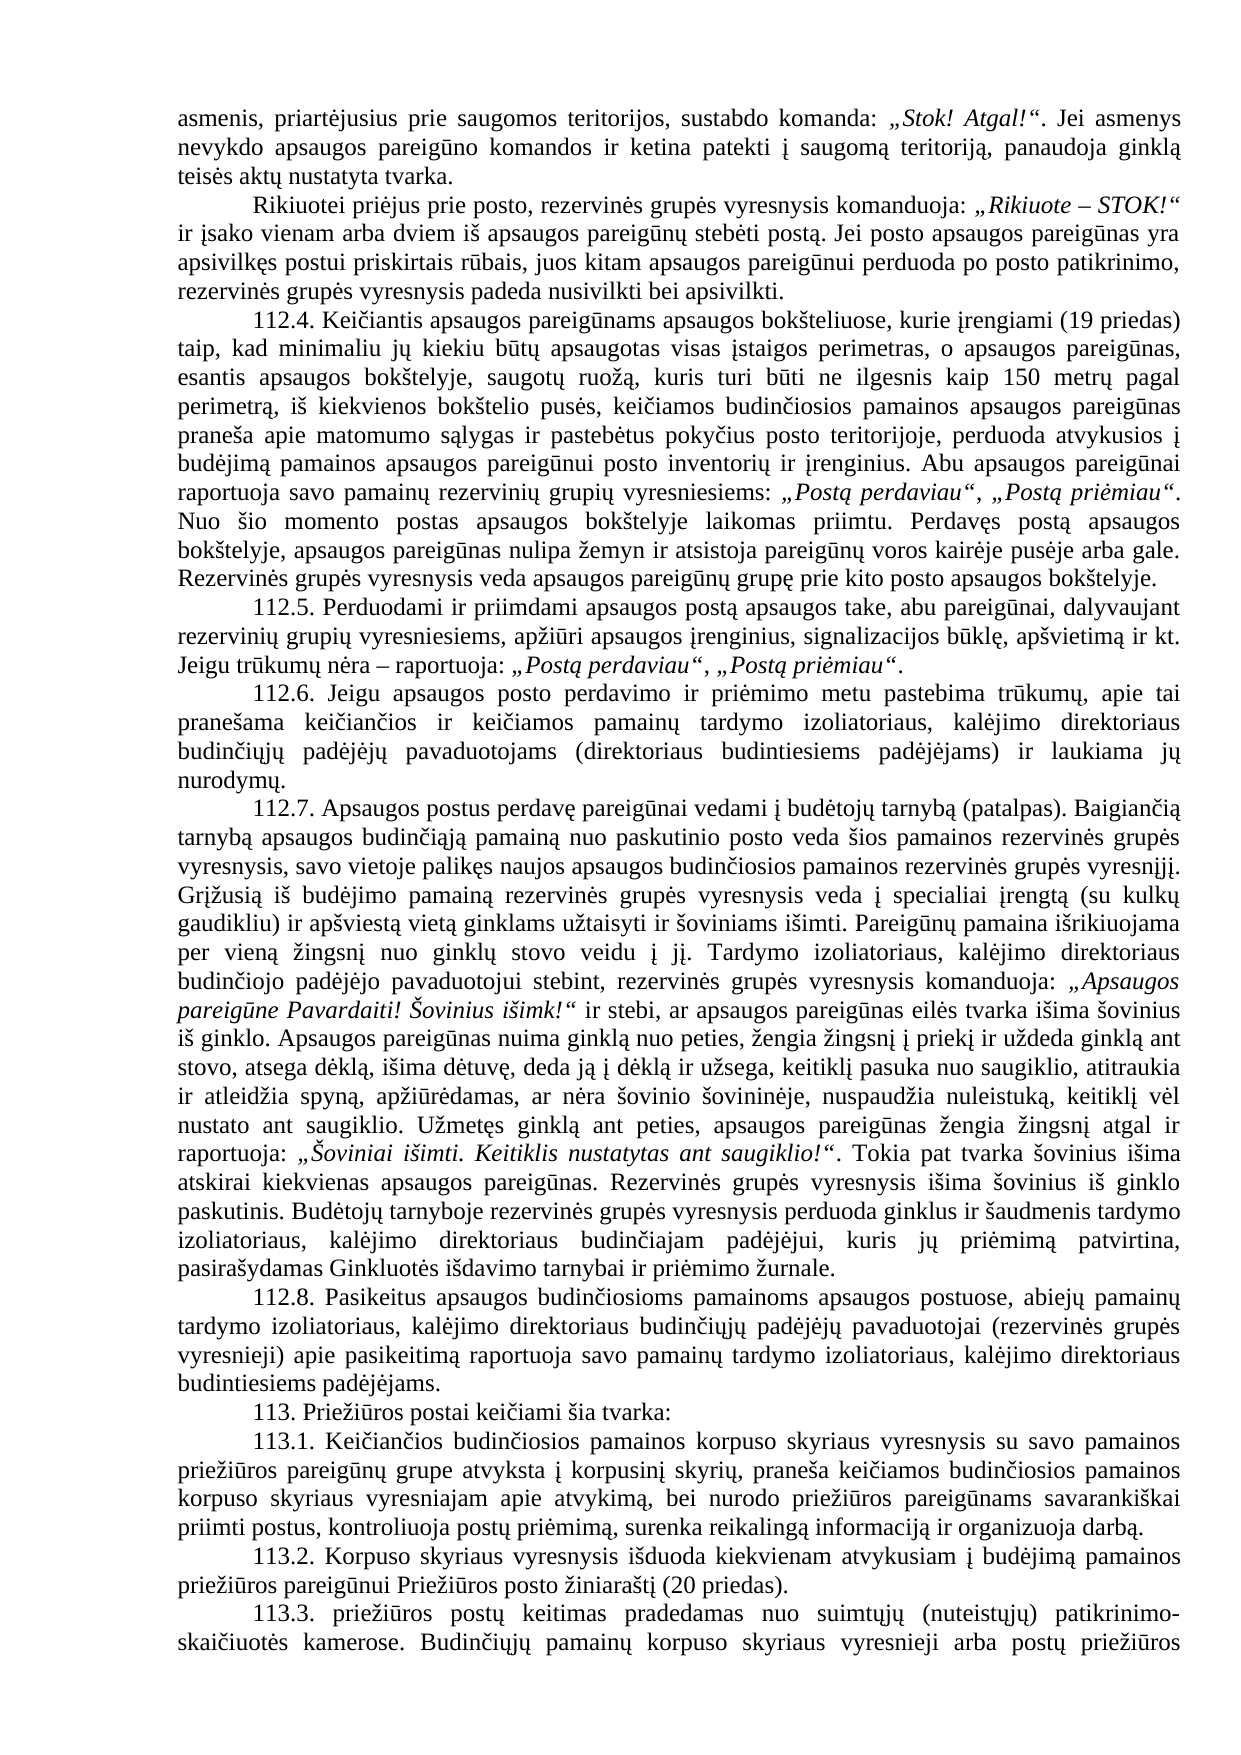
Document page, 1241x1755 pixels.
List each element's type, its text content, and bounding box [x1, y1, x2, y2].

text asmenis, priartėjusius prie saugomos teritorijos, sustabdo komanda: „Stok! Atgal!“. Jei asmenys nevykdo apsaugos pareigūno komandos ir ketina patekti į saugomą teritoriją, panaudoja ginklą teisės aktų nustatyta tvarka. [177, 103, 1181, 190]
text 113.1. Keičiančios budinčiosios pamainos korpuso skyriaus vyresnysis su savo pamainos priežiūros pareigūnų grupe atvyksta į korpusinį skyrių, praneša keičiamos budinčiosios pamainos korpuso skyriaus vyresniajam apie atvykimą, bei nurodo priežiūros pareigūnams savarankiškai priimti postus, kontroliuoja postų priėmimą, surenka reikalingą informaciją ir organizuoja darbą. [177, 1426, 1181, 1541]
text Rikiuotei priėjus prie posto, rezervinės grupės vyresnysis komanduoja: „Rikiuote – STOK!“ ir įsako vienam arba dviem iš apsaugos pareigūnų stebėti postą. Jei posto apsaugos pareigūnas yra apsivilkęs postui priskirtais rūbais, juos kitam apsaugos pareigūnui perduoda po posto patikrinimo, rezervinės grupės vyresnysis padeda nusivilkti bei apsivilkti. [177, 190, 1181, 305]
text 112.4. Keičiantis apsaugos pareigūnams apsaugos bokšteliuose, kurie įrengiami (19 priedas) taip, kad minimaliu jų kiekiu būtų apsaugotas visas įstaigos perimetras, o apsaugos pareigūnas, esantis apsaugos bokštelyje, saugotų ruožą, kuris turi būti ne ilgesnis kaip 150 metrų pagal perimetrą, iš kiekvienos bokštelio pusės, keičiamos budinčiosios pamainos apsaugos pareigūnas praneša apie matomumo sąlygas ir pastebėtus pokyčius posto teritorijoje, perduoda atvykusios į budėjimą pamainos apsaugos pareigūnui posto inventorių ir įrenginius. Abu apsaugos pareigūnai raportuoja savo pamainų rezervinių grupių vyresniesiems: „Postą perdaviau“, „Postą priėmiau“. Nuo šio momento postas apsaugos bokštelyje laikomas priimtu. Perdavęs postą apsaugos bokštelyje, apsaugos pareigūnas nulipa žemyn ir atsistoja pareigūnų voros kairėje pusėje arba gale. Rezervinės grupės vyresnysis veda apsaugos pareigūnų grupę prie kito posto apsaugos bokštelyje. [177, 305, 1181, 592]
text 113. Priežiūros postai keičiami šia tvarka: [177, 1397, 1181, 1426]
text 112.5. Perduodami ir priimdami apsaugos postą apsaugos take, abu pareigūnai, dalyvaujant rezervinių grupių vyresniesiems, apžiūri apsaugos įrenginius, signalizacijos būklę, apšvietimą ir kt. Jeigu trūkumų nėra – raportuoja: „Postą perdaviau“, „Postą priėmiau“. [177, 592, 1181, 678]
text 113.2. Korpuso skyriaus vyresnysis išduoda kiekvienam atvykusiam į budėjimą pamainos priežiūros pareigūnui Priežiūros posto žiniaraštį (20 priedas). [177, 1541, 1181, 1598]
text 112.8. Pasikeitus apsaugos budinčiosioms pamainoms apsaugos postuose, abiejų pamainų tardymo izoliatoriaus, kalėjimo direktoriaus budinčiųjų padėjėjų pavaduotojai (rezervinės grupės vyresnieji) apie pasikeitimą raportuoja savo pamainų tardymo izoliatoriaus, kalėjimo direktoriaus budintiesiems padėjėjams. [177, 1282, 1181, 1397]
text 112.7. Apsaugos postus perdavę pareigūnai vedami į budėtojų tarnybą (patalpas). Baigiančią tarnybą apsaugos budinčiąją pamainą nuo paskutinio posto veda šios pamainos rezervinės grupės vyresnysis, savo vietoje palikęs naujos apsaugos budinčiosios pamainos rezervinės grupės vyresnįjį. Grįžusią iš budėjimo pamainą rezervinės grupės vyresnysis veda į specialiai įrengtą (su kulkų gaudikliu) ir apšviestą vietą ginklams užtaisyti ir šoviniams išimti. Pareigūnų pamaina išrikiuojama per vieną žingsnį nuo ginklų stovo veidu į jį. Tardymo izoliatoriaus, kalėjimo direktoriaus budinčiojo padėjėjo pavaduotojui stebint, rezervinės grupės vyresnysis komanduoja: „Apsaugos pareigūne Pavardaiti! Šovinius išimk!“ ir stebi, ar apsaugos pareigūnas eilės tvarka išima šovinius iš ginklo. Apsaugos pareigūnas nuima ginklą nuo peties, žengia žingsnį į priekį ir uždeda ginklą ant stovo, atsega dėklą, išima dėtuvę, deda ją į dėklą ir užsega, keitiklį pasuka nuo saugiklio, atitraukia ir atleidžia spyną, apžiūrėdamas, ar nėra šovinio šovininėje, nuspaudžia nuleistuką, keitiklį vėl nustato ant saugiklio. Užmetęs ginklą ant peties, apsaugos pareigūnas žengia žingsnį atgal ir raportuoja: „Šoviniai išimti. Keitiklis nustatytas ant saugiklio!“. Tokia pat tvarka šovinius išima atskirai kiekvienas apsaugos pareigūnas. Rezervinės grupės vyresnysis išima šovinius iš ginklo paskutinis. Budėtojų tarnyboje rezervinės grupės vyresnysis perduoda ginklus ir šaudmenis tardymo izoliatoriaus, kalėjimo direktoriaus budinčiajam padėjėjui, kuris jų priėmimą patvirtina, pasirašydamas Ginkluotės išdavimo tarnybai ir priėmimo žurnale. [177, 793, 1181, 1282]
text 112.6. Jeigu apsaugos posto perdavimo ir priėmimo metu pastebima trūkumų, apie tai pranešama keičiančios ir keičiamos pamainų tardymo izoliatoriaus, kalėjimo direktoriaus budinčiųjų padėjėjų pavaduotojams (direktoriaus budintiesiems padėjėjams) ir laukiama jų nurodymų. [177, 678, 1181, 793]
text 113.3. priežiūros postų keitimas pradedamas nuo suimtųjų (nuteistųjų) patikrinimo-skaičiuotės kamerose. Budinčiųjų pamainų korpuso skyriaus vyresnieji arba postų priežiūros [177, 1598, 1181, 1656]
